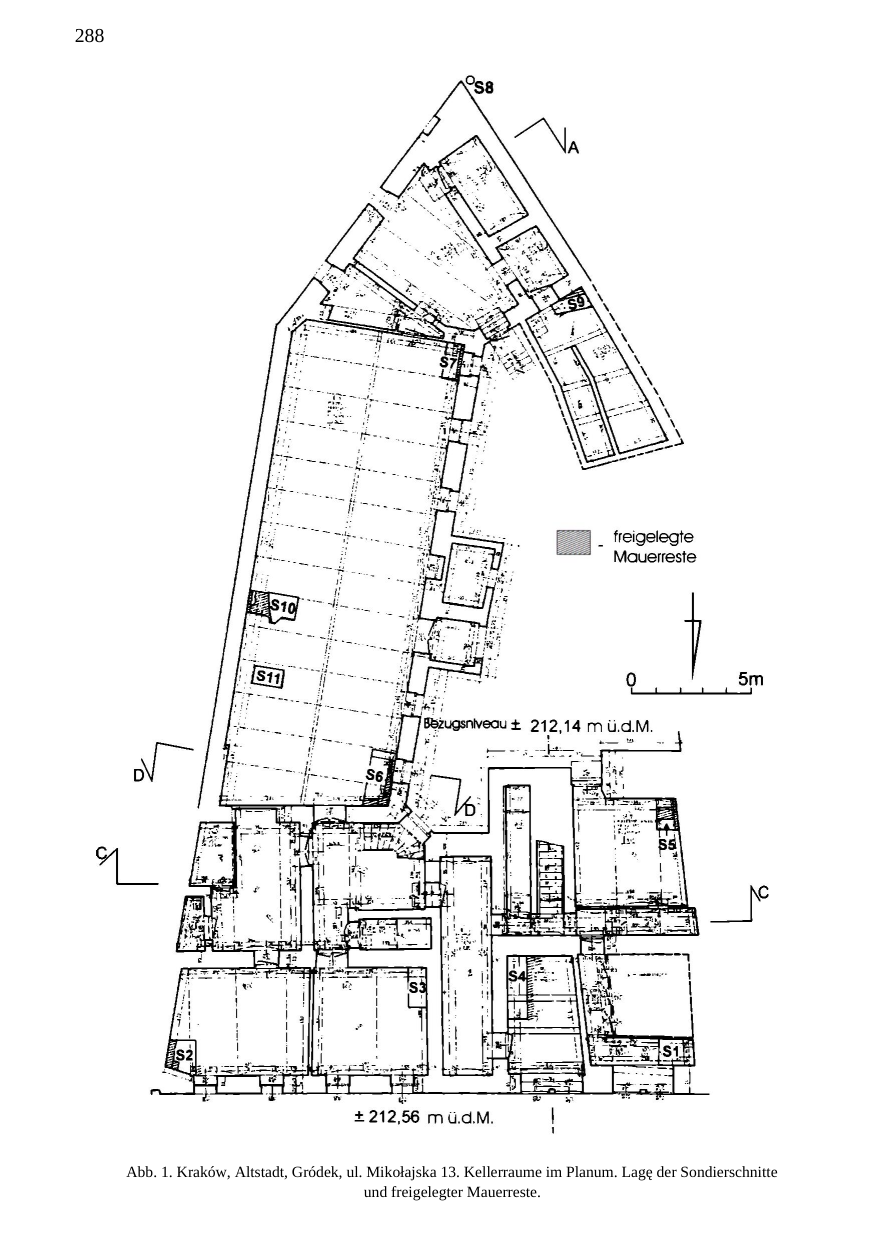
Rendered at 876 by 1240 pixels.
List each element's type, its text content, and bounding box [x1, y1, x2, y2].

text Abb. 1. Kraków, Altstadt, Gródek, ul. Mikołajska 13. Kellerraume im Planum. Lagę der Sondierschnitte und freigelegter Mauerreste. [103, 1163, 802, 1201]
picture [96, 74, 769, 1135]
text 288 [74, 24, 109, 47]
